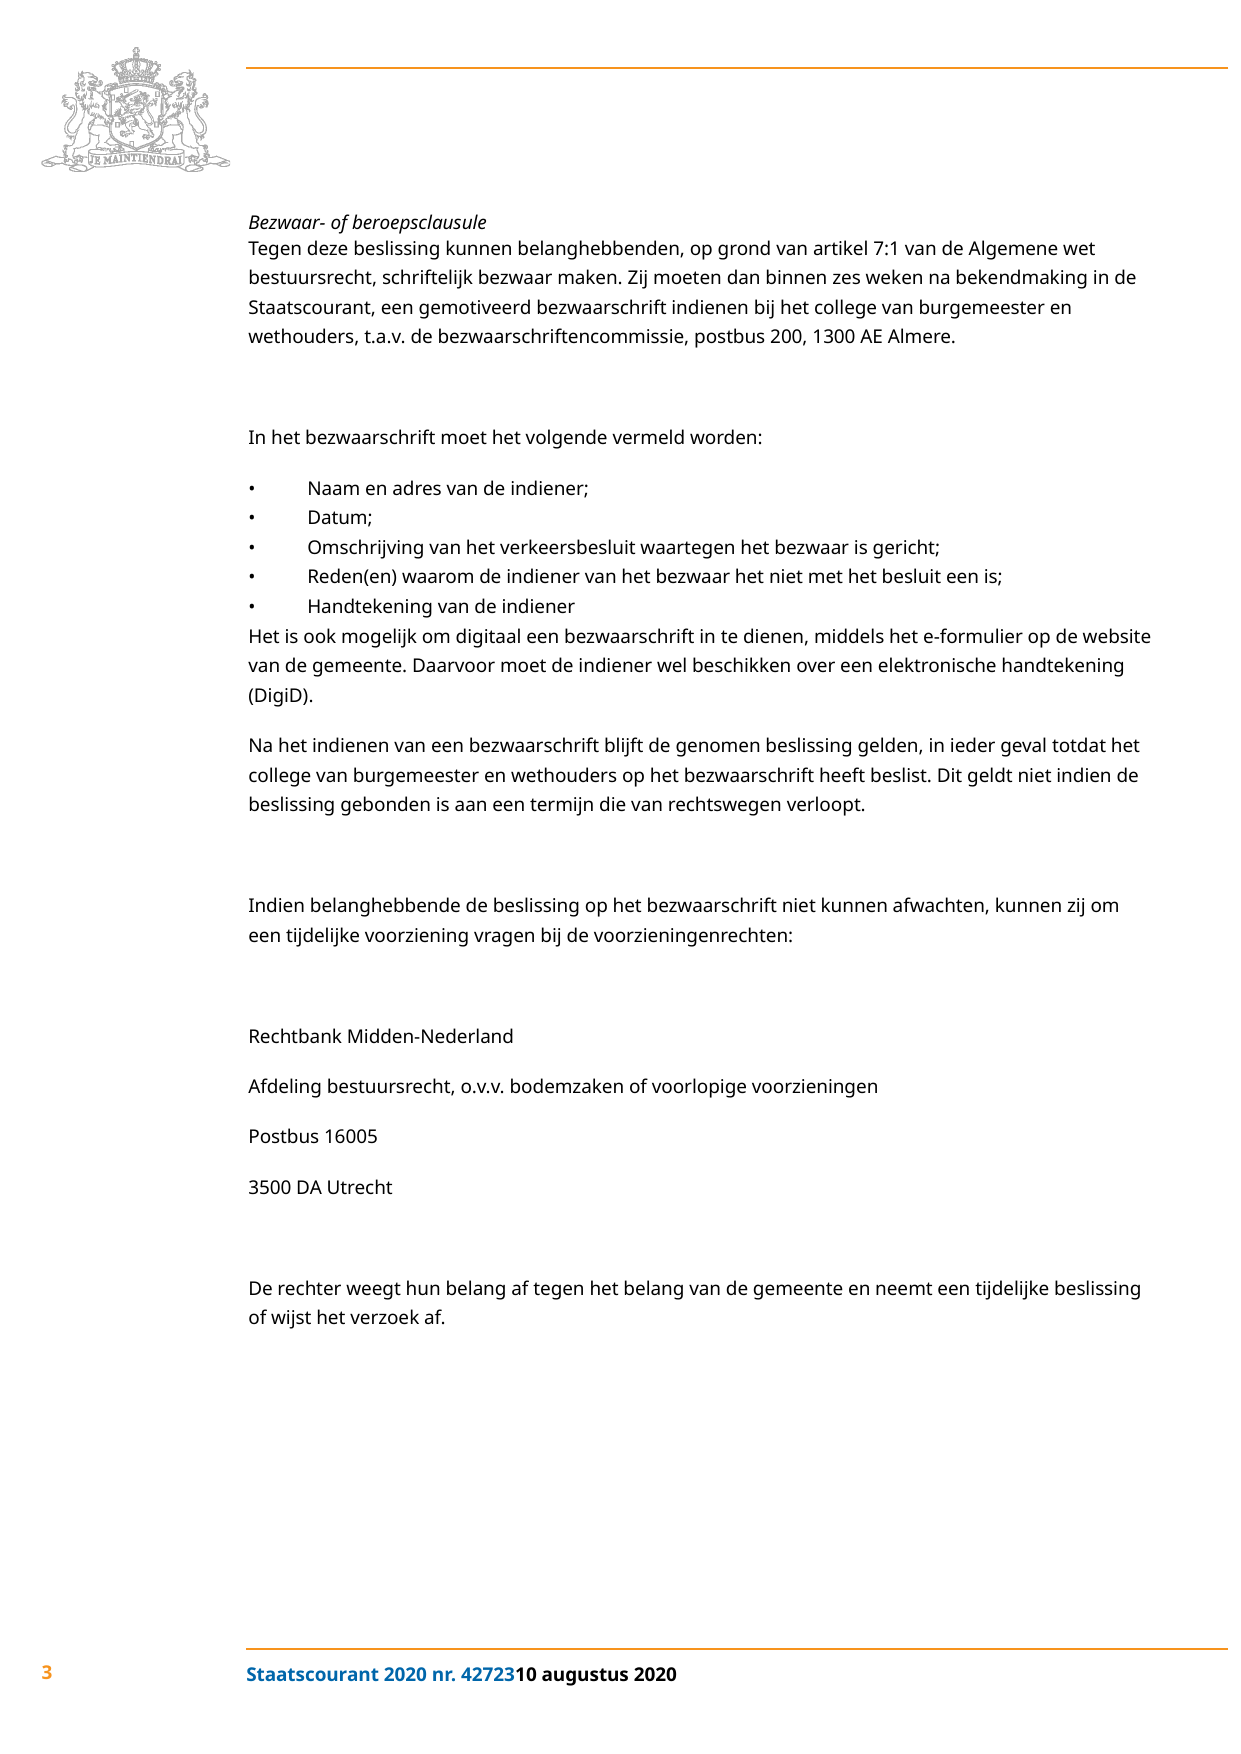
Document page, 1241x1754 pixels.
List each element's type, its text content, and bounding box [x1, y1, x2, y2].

text Afdeling bestuursrecht, o.v.v. bodemzaken of voorlopige voorzieningen [248, 1073, 1152, 1099]
list Handtekening van de indiener [248, 593, 1152, 619]
list Naam en adres van de indiener; [248, 475, 1152, 501]
list Omschrijving van het verkeersbesluit waartegen het bezwaar is gericht; [248, 534, 1152, 560]
list Reden(en) waarom de indiener van het bezwaar het niet met het besluit een is; [248, 564, 1152, 589]
text Postbus 16005 [248, 1124, 1152, 1149]
text De rechter weegt hun belang af tegen het belang van de gemeente en neemt een tijdelijke beslissing of wijst het verzoek af. [248, 1275, 1152, 1330]
text Rechtbank Midden-Nederland [248, 1023, 1152, 1048]
list Datum; [248, 504, 1152, 530]
picture [41, 47, 231, 172]
text Het is ook mogelijk om digitaal een bezwaarschrift in te dienen, middels het e-formulier op de website van de gemeente. Daarvoor moet de indiener wel beschikken over een elektronische handtekening (DigiD). [248, 623, 1152, 708]
text In het bezwaarschrift moet het volgende vermeld worden: [248, 424, 1152, 450]
text Indien belanghebbende de beslissing op het bezwaarschrift niet kunnen afwachten, kunnen zij om een tijdelijke voorziening vragen bij de voorzieningenrechten: [248, 892, 1152, 948]
text Bezwaar- of beroepsclausule [248, 209, 1152, 235]
text Tegen deze beslissing kunnen belanghebbenden, op grond van artikel 7:1 van de Algemene wet bestuursrecht, schriftelijk bezwaar maken. Zij moeten dan binnen zes weken na bekendmaking in de Staatscourant, een gemotiveerd bezwaarschrift indienen bij het college van burgemeester en wethouders, t.a.v. de bezwaarschriftencommissie, postbus 200, 1300 AE Almere. [248, 235, 1152, 349]
text 3500 DA Utrecht [248, 1174, 1152, 1200]
text Na het indienen van een bezwaarschrift blijft de genomen beslissing gelden, in ieder geval totdat het college van burgemeester en wethouders op het bezwaarschrift heeft beslist. Dit geldt niet indien de beslissing gebonden is aan een termijn die van rechtswegen verloopt. [248, 732, 1152, 817]
